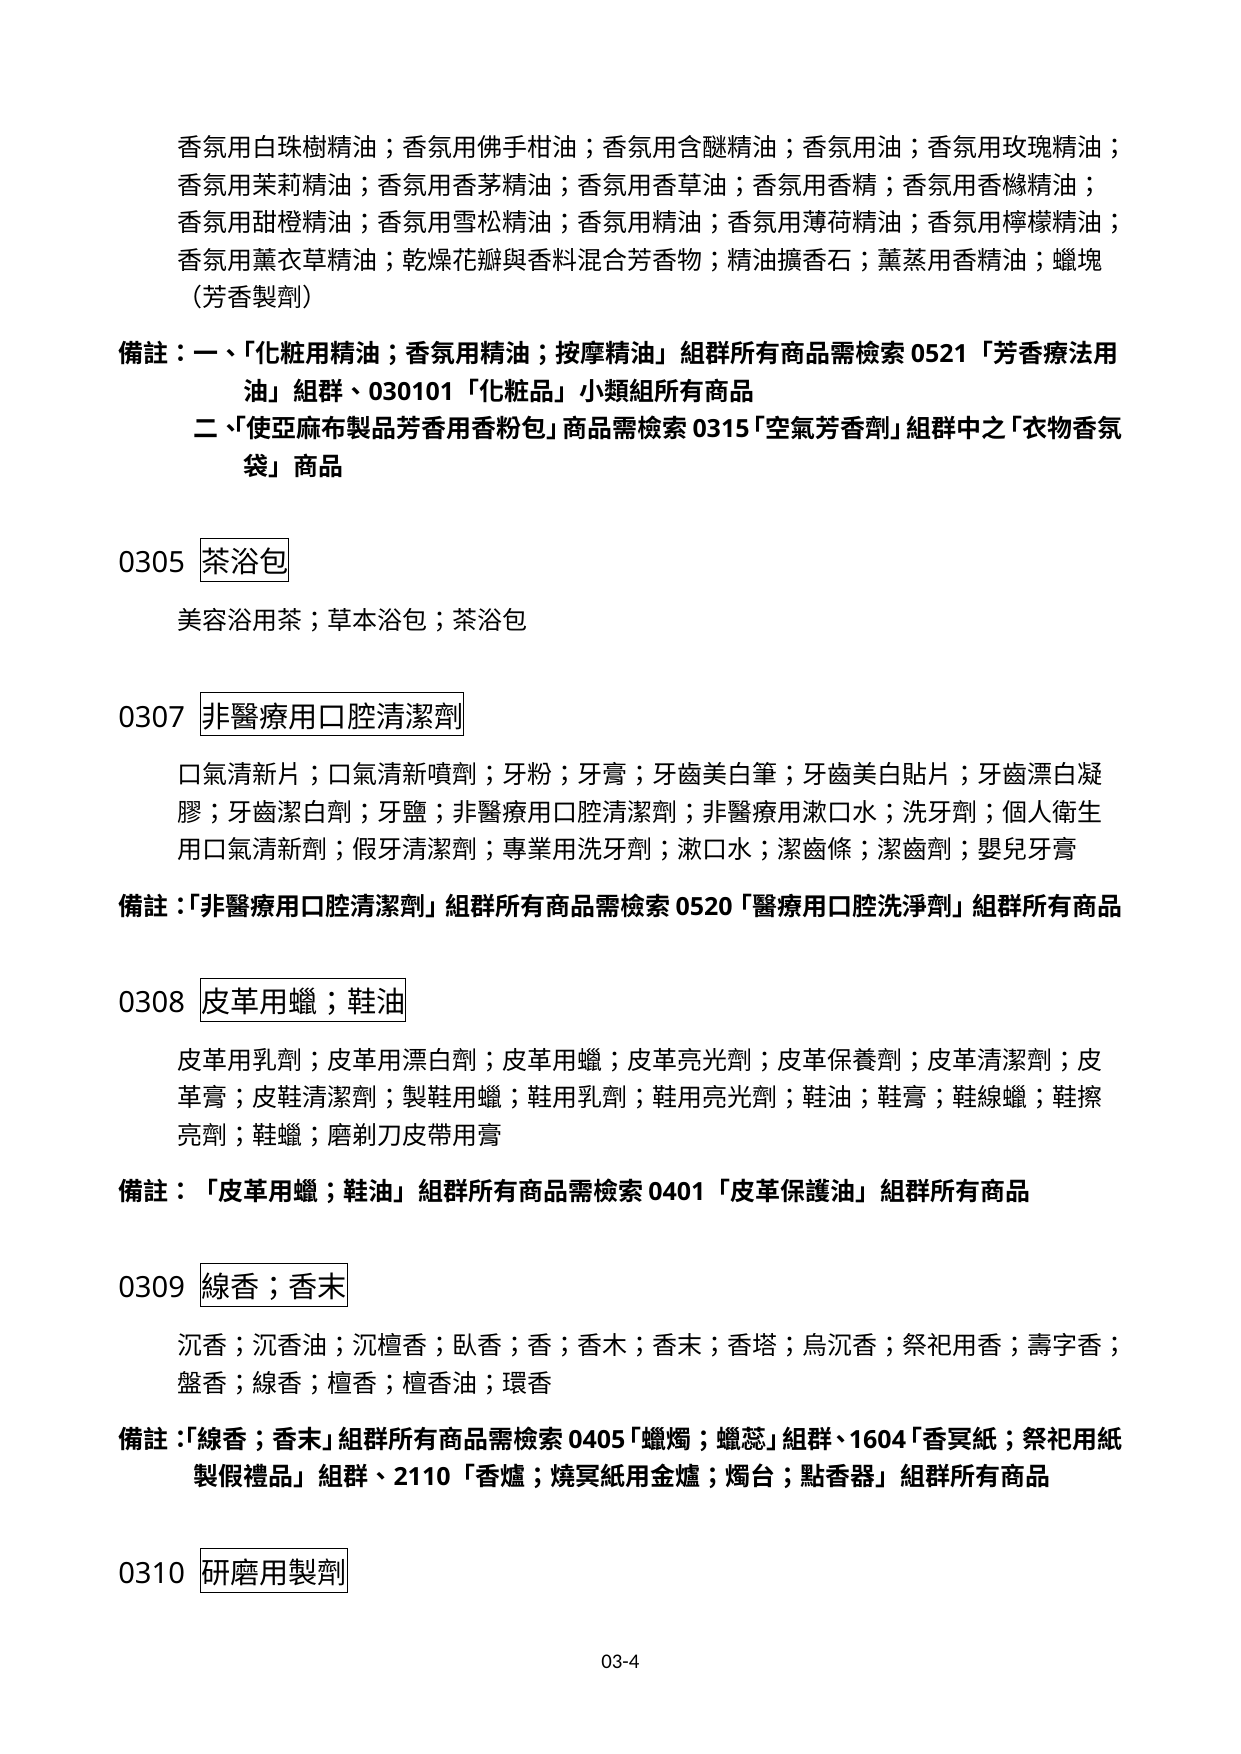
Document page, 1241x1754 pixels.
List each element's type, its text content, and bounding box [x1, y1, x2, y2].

text 0308 [118, 979, 200, 1021]
text 沉香；沉香油；沉檀香；臥香；香；香木；香末；香塔；烏沉香；祭祀用香；壽字香；盤香；線香；檀香；檀香油；環香 [177, 1325, 1122, 1400]
text 口氣清新片；口氣清新噴劑；牙粉；牙膏；牙齒美白筆；牙齒美白貼片；牙齒漂白凝膠；牙齒潔白劑；牙鹽；非醫療用口腔清潔劑；非醫療用漱口水；洗牙劑；個人衛生用口氣清新劑；假牙清潔劑；專業用洗牙劑；漱口水；潔齒條；潔齒劑；嬰兒牙膏 [177, 754, 1122, 867]
text 二、「使亞麻布製品芳香用香粉包」商品需檢索0315「空氣芳香劑」組群中之「衣物香氛袋」商品 [193, 408, 1122, 483]
text [348, 1264, 1122, 1306]
text 備註：「線香；香末」組群所有商品需檢索0405「蠟燭；蠟蕊」組群、1604「香冥紙；祭祀用紙製假禮品」組群、2110「香爐；燒冥紙用金爐；燭台；點香器」組群所有商品 [118, 1419, 1122, 1494]
text 0309 [118, 1264, 200, 1306]
text 備註：「皮革用蠟；鞋油」組群所有商品需檢索0401「皮革保護油」組群所有商品 [118, 1171, 1122, 1208]
text 化粧用八角茴香精油；化粧用水果精油；化粧用白珠樹精油；化粧用佛手柑油；化粧用含醚精油；化粧用玫瑰精油；化粧用按摩蠟燭精油；化粧用茉莉精油；化粧用香茅精油；化粧用香草油；化粧用香櫞精油；化粧用甜橙精油；化粧用雪松精油；化粧用精油；化粧用薄荷精油；化粧用檸檬精油；化粧用薰衣草精油；使亞麻布製品芳香用香粉包；空氣薰香蘆葦枝擴香器；按摩精油；香氛用八角茴香精油；香氛用水果精油；香氛用白珠樹精油；香氛用佛手柑油；香氛用含醚精油；香氛用油；香氛用玫瑰精油；香氛用茉莉精油；香氛用香茅精油；香氛用香草油；香氛用香精；香氛用香櫞精油；香氛用甜橙精油；香氛用雪松精油；香氛用精油；香氛用薄荷精油；香氛用檸檬精油；香氛用薰衣草精油；乾燥花瓣與香料混合芳香物；精油擴香石；薰蒸用香精油；蠟塊（芳香製劑） [177, 127, 1122, 314]
text [289, 539, 1122, 581]
text 美容浴用茶；草本浴包；茶浴包 [177, 600, 1122, 637]
text [464, 694, 1122, 735]
text 備註：一、「化粧用精油；香氛用精油；按摩精油」組群所有商品需檢索0521「芳香療法用油」組群、030101「化粧品」小類組所有商品 [118, 333, 1122, 408]
text 茶浴包 [201, 539, 288, 581]
text 線香；香末 [201, 1264, 347, 1306]
text [348, 1550, 1122, 1592]
text 研磨用製劑 [201, 1550, 347, 1592]
text 皮革用乳劑；皮革用漂白劑；皮革用蠟；皮革亮光劑；皮革保養劑；皮革清潔劑；皮革膏；皮鞋清潔劑；製鞋用蠟；鞋用乳劑；鞋用亮光劑；鞋油；鞋膏；鞋線蠟；鞋擦亮劑；鞋蠟；磨剃刀皮帶用膏 [177, 1039, 1122, 1152]
text 0307 [118, 694, 200, 735]
text 0305 [118, 539, 200, 581]
text 皮革用蠟；鞋油 [201, 979, 405, 1021]
text 0310 [118, 1550, 200, 1592]
text 備註：「非醫療用口腔清潔劑」組群所有商品需檢索0520「醫療用口腔洗淨劑」組群所有商品 [118, 885, 1122, 923]
text [406, 979, 1122, 1021]
text 非醫療用口腔清潔劑 [201, 694, 463, 735]
